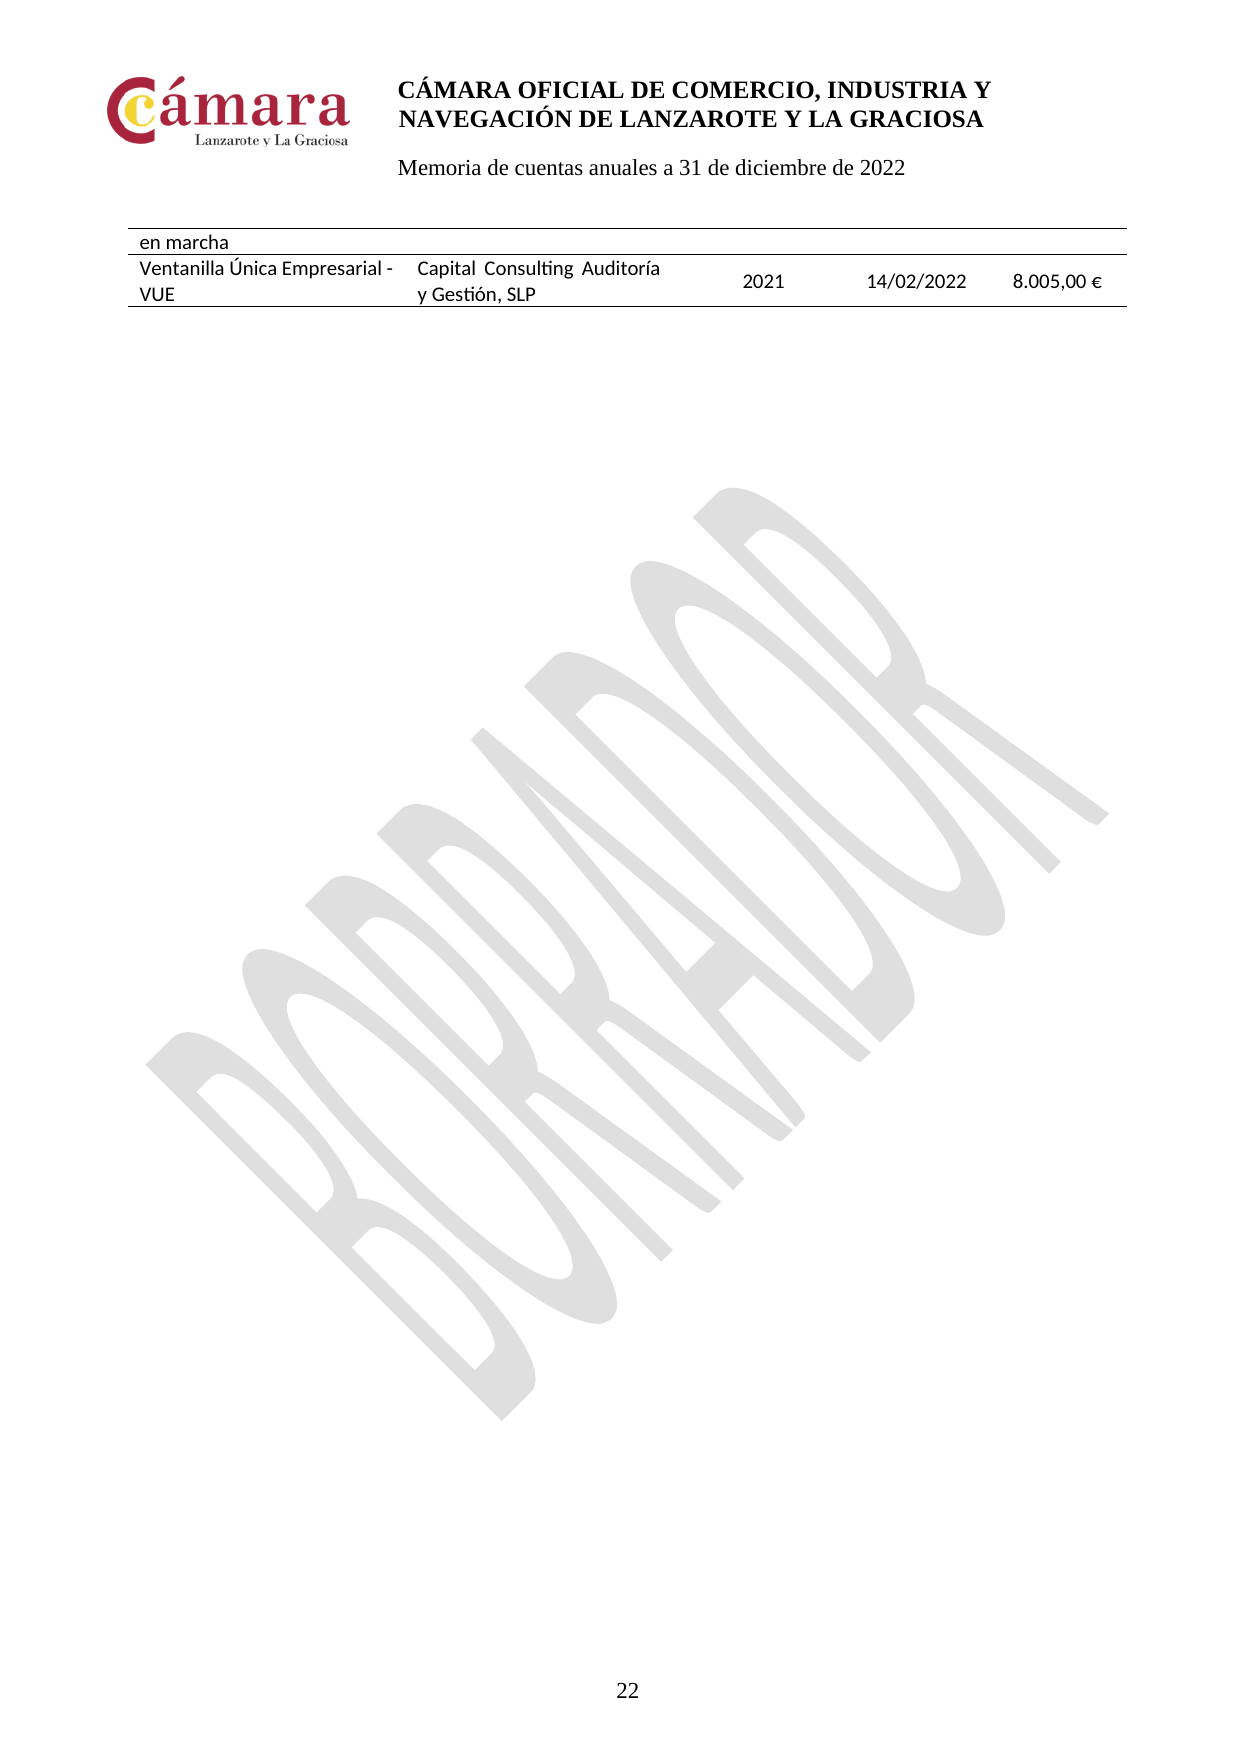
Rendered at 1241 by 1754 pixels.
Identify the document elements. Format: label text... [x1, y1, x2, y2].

table_cell 8.005,00 € [984, 255, 1127, 306]
table_cell 14/02/2022 [855, 229, 983, 254]
table_cell 2021 [672, 229, 855, 254]
table_cell Ventanilla Única Empresarial - VUE [128, 255, 406, 306]
table_cell 14/02/2022 [855, 255, 983, 306]
table_cell en marcha [128, 229, 406, 254]
table_cell Capital Consulting Auditoría y Gestión, SLP [406, 255, 672, 306]
table_cell 2021 [672, 255, 855, 306]
table_cell [984, 229, 1127, 254]
table_cell [406, 229, 672, 254]
